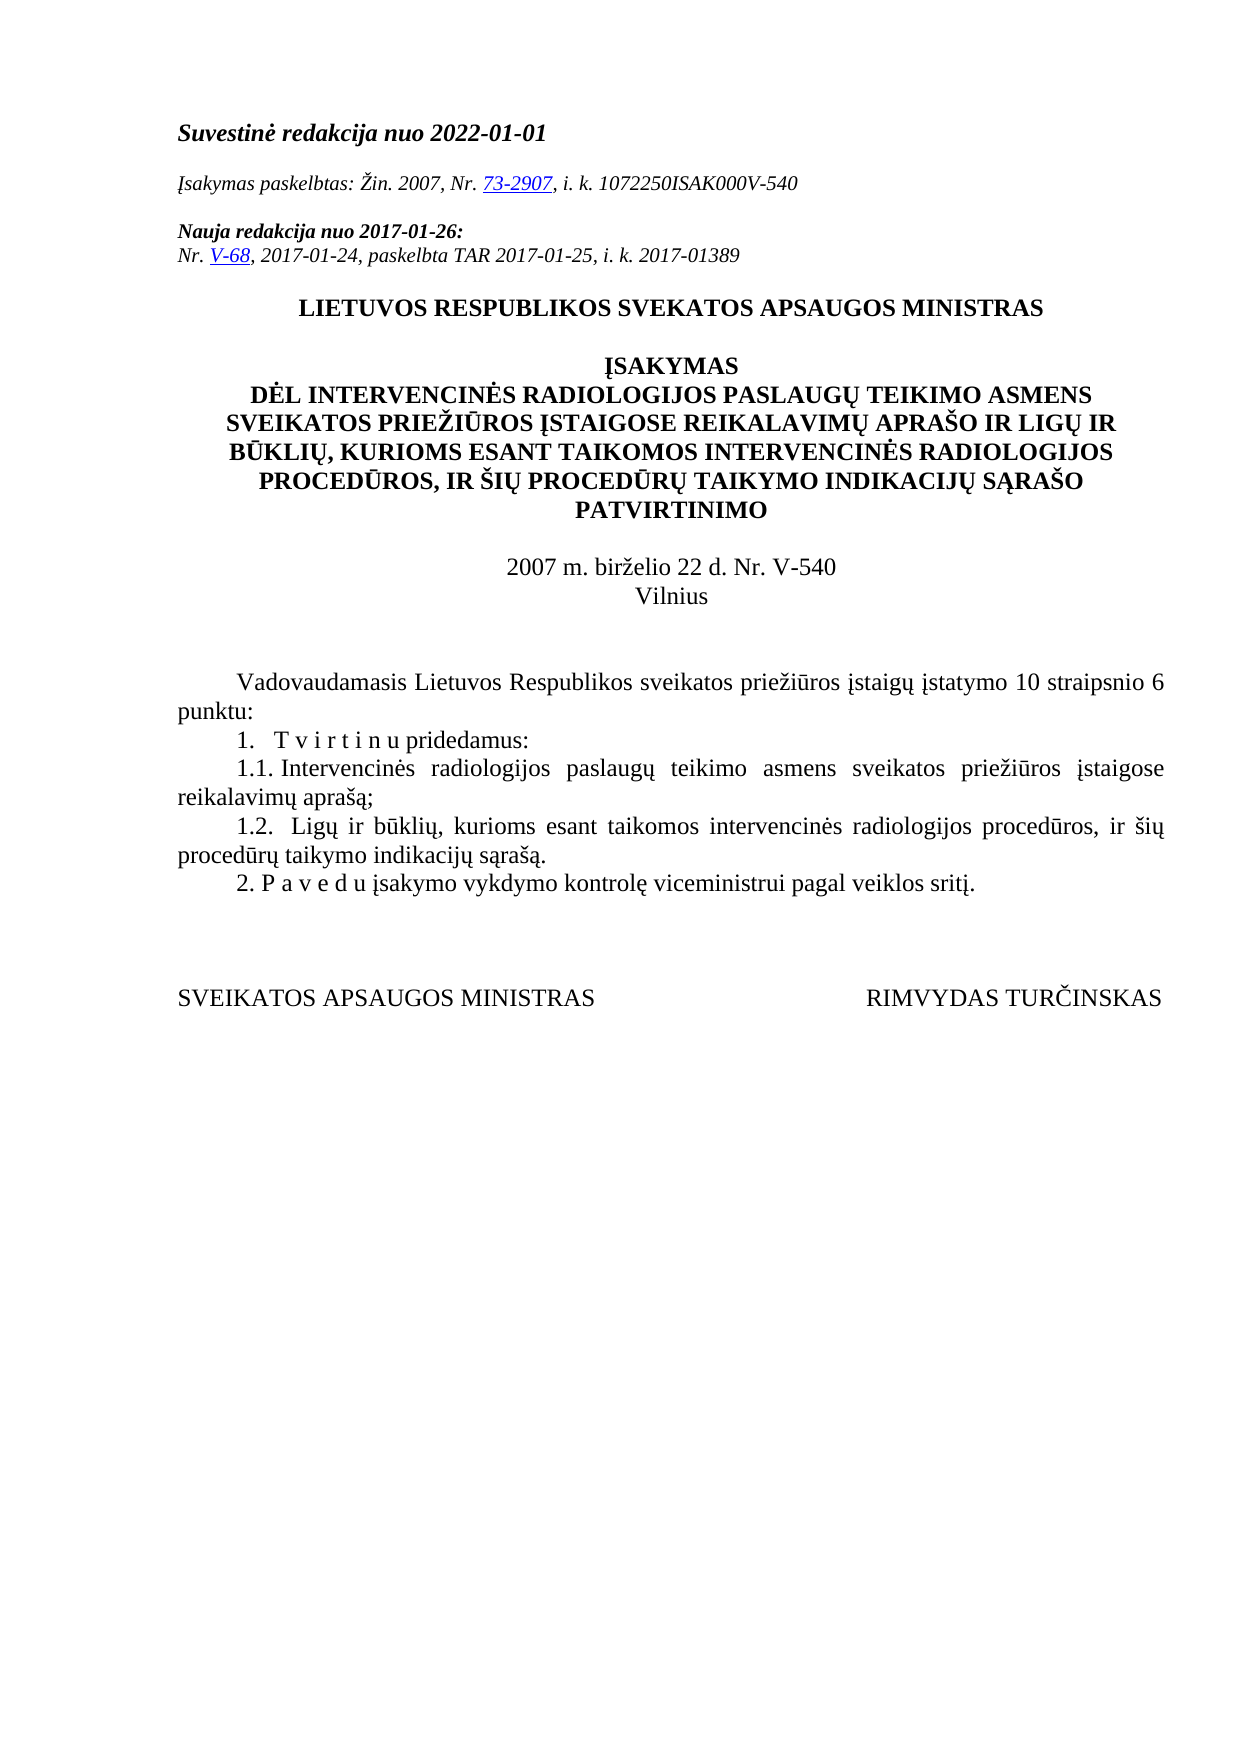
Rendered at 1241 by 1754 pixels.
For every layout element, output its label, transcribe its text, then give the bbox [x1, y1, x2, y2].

text 2007 m. birželio 22 d. Nr. V-540 [177, 552, 1165, 581]
text 1. T v i r t i n u pridedamus: [236, 725, 1165, 753]
text DĖL INTERVENCINĖS RADIOLOGIJOS PASLAUGŲ TEIKIMO ASMENS SVEIKATOS PRIEŽIŪROS ĮSTAIGOSE REIKALAVIMŲ APRAŠO IR LIGŲ IR BŪKLIŲ, KURIOMS ESANT TAIKOMOS INTERVENCINĖS RADIOLOGIJOS PROCEDŪROS, IR ŠIŲ PROCEDŪRŲ TAIKYMO INDIKACIJŲ SĄRAŠO PATVIRTINIMO [177, 380, 1165, 523]
text Suvestinė redakcija nuo 2022-01-01 [177, 118, 1162, 147]
text SVEIKATOS APSAUGOS MINISTRAS RIMVYDAS TURČINSKAS [177, 983, 1162, 1012]
text Vadovaudamasis Lietuvos Respublikos sveikatos priežiūros įstaigų įstatymo 10 straipsnio 6 punktu: [177, 667, 1165, 725]
text ĮSAKYMAS [177, 351, 1165, 380]
text Nauja redakcija nuo 2017-01-26: [177, 219, 1162, 243]
text 1.2. Ligų ir būklių, kurioms esant taikomos intervencinės radiologijos procedūros, ir šių procedūrų taikymo indikacijų sąrašą. [177, 811, 1165, 868]
text 1.1. Intervencinės radiologijos paslaugų teikimo asmens sveikatos priežiūros įstaigose reikalavimų aprašą; [177, 753, 1165, 811]
text Įsakymas paskelbtas: Žin. 2007, Nr. 73-2907, i. k. 1072250ISAK000V-540 [177, 171, 1162, 195]
text Vilnius [177, 581, 1165, 610]
text Nr. V-68, 2017-01-24, paskelbta TAR 2017-01-25, i. k. 2017-01389 [177, 243, 1162, 267]
text LIETUVOS RESPUBLIKOS SVEKATOS APSAUGOS MINISTRAS [177, 293, 1165, 322]
text 2. P a v e d u įsakymo vykdymo kontrolę viceministrui pagal veiklos sritį. [177, 868, 1165, 897]
